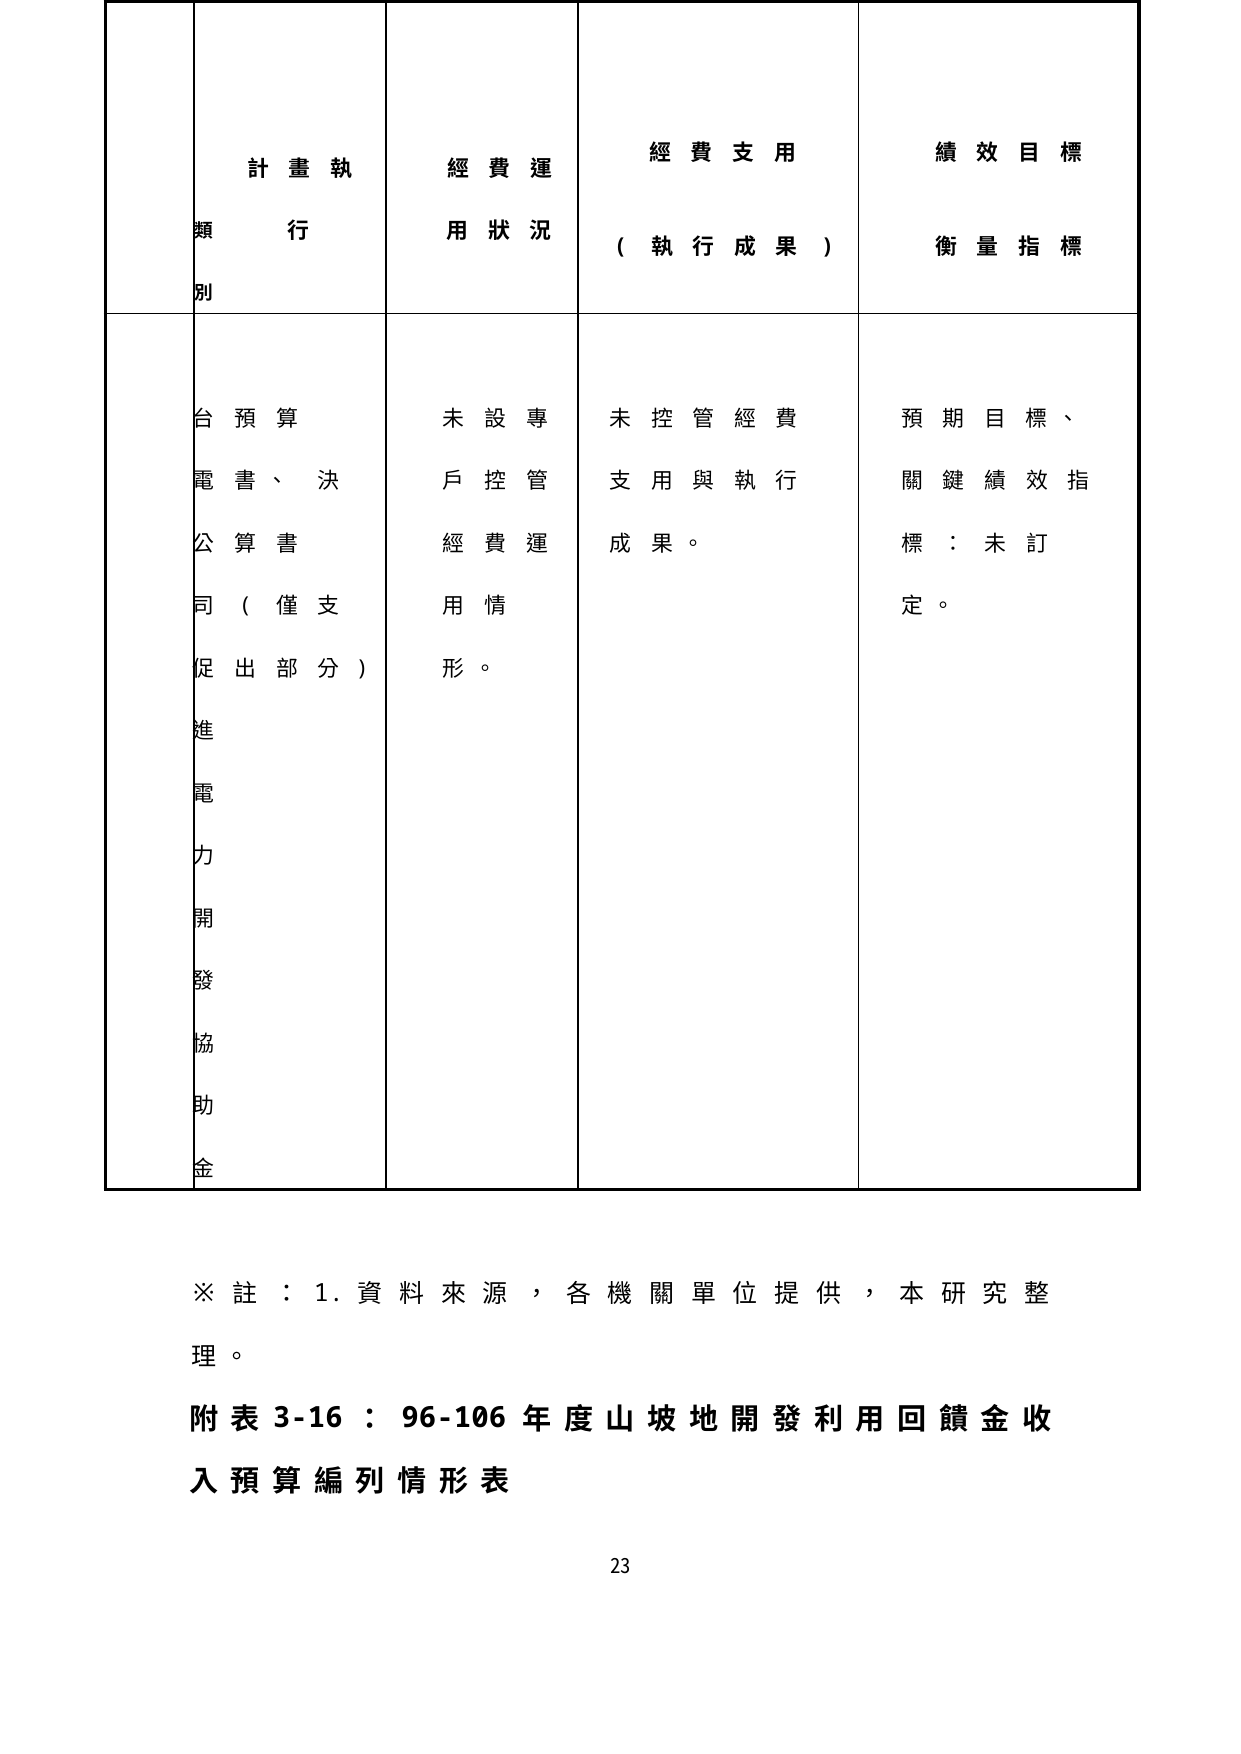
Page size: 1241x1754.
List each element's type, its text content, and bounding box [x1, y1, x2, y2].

table_cell 未設專戶控管經費運用情形。 [387, 314, 577, 1187]
table_cell 未控管經費支用與執行成果。 [579, 314, 858, 1187]
table_header 經費運用狀況 [387, 3, 577, 312]
text ※註：1.資料來源，各機關單位提供，本研究整理。 [94, 1250, 1058, 1375]
table_cell 預期目標、關鍵績效指標：未訂定。 [859, 314, 1137, 1187]
table_cell 預算書、決算書(僅支出部分) [195, 314, 385, 1187]
table_header 績效目標 衡量指標 [859, 3, 1137, 312]
table_cell 台電公司促進電力開發協助金 [107, 314, 193, 1187]
table_header 項目 類別 [107, 3, 193, 312]
text 附表3-16：96-106年度山坡地開發利用回饋金收入預算編列情形表 [183, 1375, 1058, 1500]
table_header 經費支用 (執行成果) [579, 3, 858, 312]
table_header 計畫執行 [195, 3, 385, 312]
